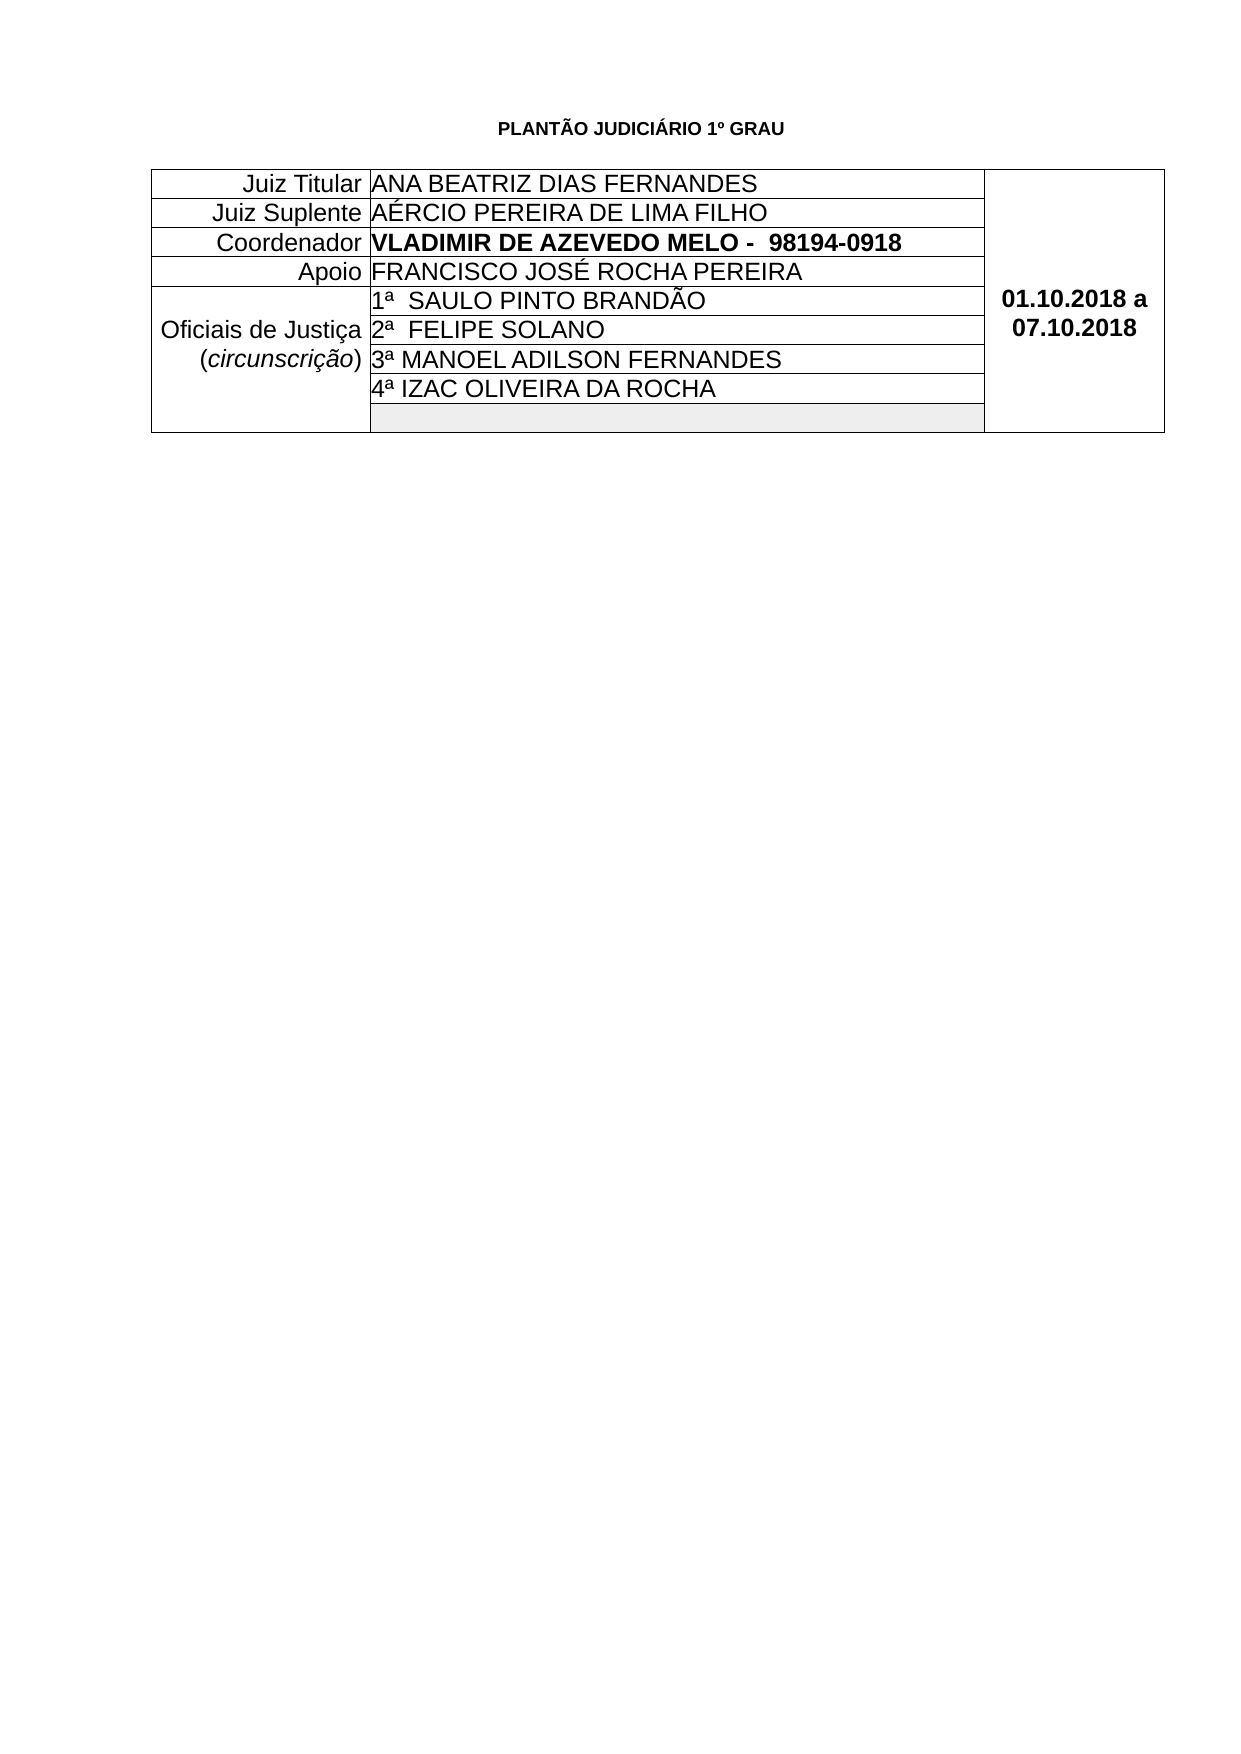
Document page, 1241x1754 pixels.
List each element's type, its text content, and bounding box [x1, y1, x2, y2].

table_cell Coordenador [152, 228, 370, 256]
table_cell FRANCISCO JOSÉ ROCHA PEREIRA [371, 257, 984, 286]
table_cell 1ª SAULO PINTO BRANDÃO [371, 287, 984, 315]
table_cell Apoio [152, 257, 370, 286]
table_cell Oficiais de Justiça (circunscrição) [152, 287, 370, 432]
table_cell AÉRCIO PEREIRA DE LIMA FILHO [371, 199, 984, 227]
table_header ANA BEATRIZ DIAS FERNANDES [371, 170, 984, 198]
table_cell Juiz Suplente [152, 199, 370, 227]
table_cell VLADIMIR DE AZEVEDO MELO - 98194-0918 [371, 228, 984, 256]
table_cell 4ª IZAC OLIVEIRA DA ROCHA [371, 374, 984, 403]
text PLANTÃO JUDICIÁRIO 1º GRAU [160, 118, 1122, 140]
table_header Juiz Titular [152, 170, 370, 198]
table_cell [371, 404, 984, 432]
table_cell 3ª MANOEL ADILSON FERNANDES [371, 345, 984, 373]
table_header 01.10.2018 a 07.10.2018 [985, 170, 1164, 432]
table_cell 2ª FELIPE SOLANO [371, 316, 984, 344]
